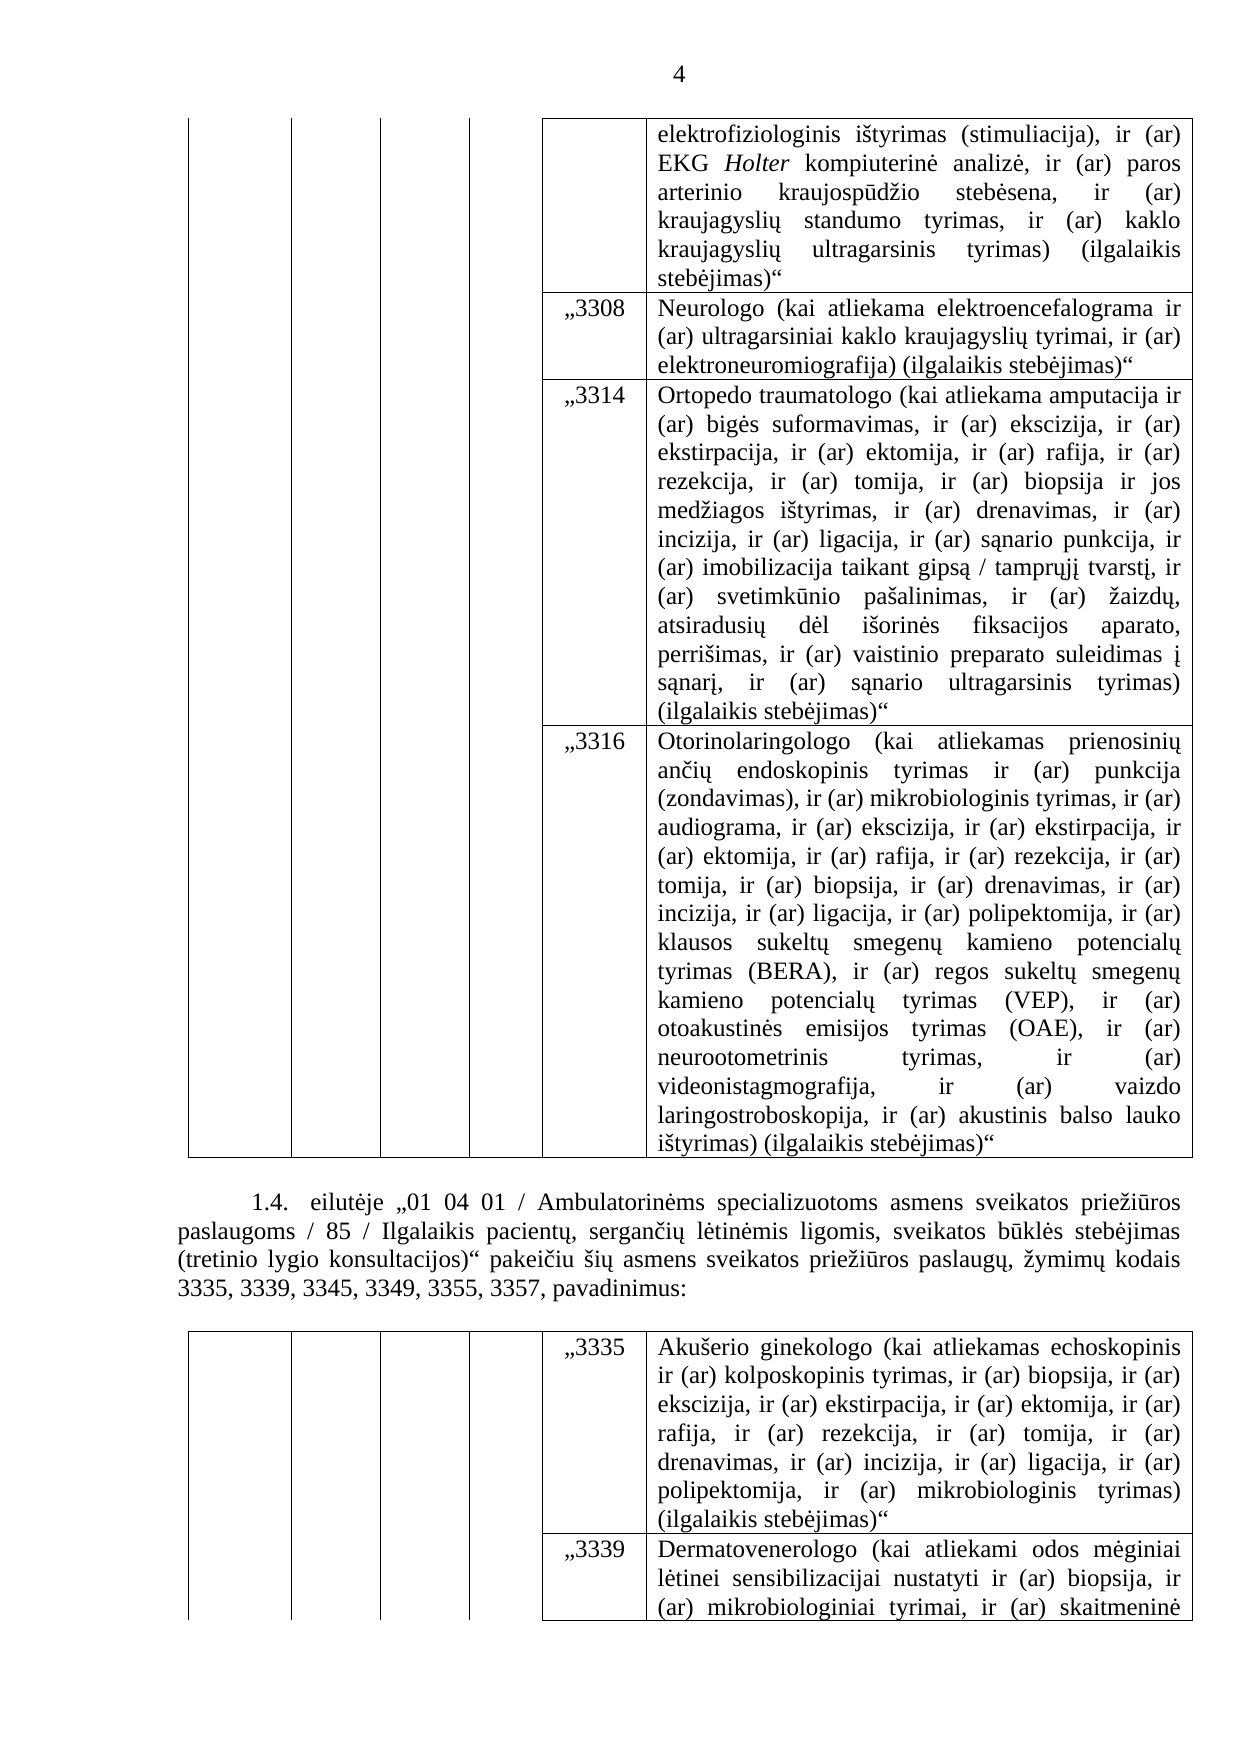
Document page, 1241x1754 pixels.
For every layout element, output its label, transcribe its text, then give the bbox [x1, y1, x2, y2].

table_cell „3339 [543, 1534, 646, 1620]
table_cell [189, 1533, 291, 1620]
table_cell [189, 118, 291, 292]
table_header [381, 1332, 469, 1533]
table_cell [470, 1533, 542, 1620]
table_cell [470, 292, 542, 379]
table_cell elektrofiziologinis ištyrimas (stimuliacija), ir (ar) EKG Holter kompiuterinė analizė, ir (ar) paros arterinio kraujospūdžio stebėsena, ir (ar) kraujagyslių standumo tyrimas, ir (ar) kaklo kraujagyslių ultragarsinis tyrimas) (ilgalaikis stebėjimas)“ [647, 119, 1192, 292]
table_cell [292, 379, 380, 725]
table_cell Neurologo (kai atliekama elektroencefalograma ir (ar) ultragarsiniai kaklo kraujagyslių tyrimai, ir (ar) elektroneuromiografija) (ilgalaikis stebėjimas)“ [647, 293, 1192, 379]
table_cell [292, 292, 380, 379]
table_cell [189, 379, 291, 725]
table_cell [381, 1533, 469, 1620]
table_cell „3308 [543, 293, 646, 379]
table_cell „3314 [543, 380, 646, 725]
table_cell [470, 379, 542, 725]
table_cell [381, 118, 469, 292]
table_cell [381, 292, 469, 379]
table_cell [543, 119, 646, 292]
table_cell [470, 118, 542, 292]
text 1.4. eilutėje „01 04 01 / Ambulatorinėms specializuotoms asmens sveikatos priežiūros paslaugoms / 85 / Ilgalaikis pacientų, sergančių lėtinėmis ligomis, sveikatos būklės stebėjimas (tretinio lygio konsultacijos)“ pakeičiu šių asmens sveikatos priežiūros paslaugų, žymimų kodais 3335, 3339, 3345, 3349, 3355, 3357, pavadinimus: [177, 1187, 1181, 1302]
table_cell „3316 [543, 726, 646, 1157]
table_cell [381, 725, 469, 1157]
table_cell Otorinolaringologo (kai atliekamas prienosinių ančių endoskopinis tyrimas ir (ar) punkcija (zondavimas), ir (ar) mikrobiologinis tyrimas, ir (ar) audiograma, ir (ar) ekscizija, ir (ar) ekstirpacija, ir (ar) ektomija, ir (ar) rafija, ir (ar) rezekcija, ir (ar) tomija, ir (ar) biopsija, ir (ar) drenavimas, ir (ar) incizija, ir (ar) ligacija, ir (ar) polipektomija, ir (ar) klausos sukeltų smegenų kamieno potencialų tyrimas (BERA), ir (ar) regos sukeltų smegenų kamieno potencialų tyrimas (VEP), ir (ar) otoakustinės emisijos tyrimas (OAE), ir (ar) neurootometrinis tyrimas, ir (ar) videonistagmografija, ir (ar) vaizdo laringostroboskopija, ir (ar) akustinis balso lauko ištyrimas) (ilgalaikis stebėjimas)“ [647, 726, 1192, 1157]
table_header [189, 1332, 291, 1533]
table_cell [292, 1533, 380, 1620]
table_cell [292, 725, 380, 1157]
table_header Akušerio ginekologo (kai atliekamas echoskopinis ir (ar) kolposkopinis tyrimas, ir (ar) biopsija, ir (ar) ekscizija, ir (ar) ekstirpacija, ir (ar) ektomija, ir (ar) rafija, ir (ar) rezekcija, ir (ar) tomija, ir (ar) drenavimas, ir (ar) incizija, ir (ar) ligacija, ir (ar) polipektomija, ir (ar) mikrobiologinis tyrimas) (ilgalaikis stebėjimas)“ [647, 1332, 1192, 1533]
table_cell Dermatovenerologo (kai atliekami odos mėginiai lėtinei sensibilizacijai nustatyti ir (ar) biopsija, ir (ar) mikrobiologiniai tyrimai, ir (ar) skaitmeninė [647, 1534, 1192, 1620]
table_cell Ortopedo traumatologo (kai atliekama amputacija ir (ar) bigės suformavimas, ir (ar) ekscizija, ir (ar) ekstirpacija, ir (ar) ektomija, ir (ar) rafija, ir (ar) rezekcija, ir (ar) tomija, ir (ar) biopsija ir jos medžiagos ištyrimas, ir (ar) drenavimas, ir (ar) incizija, ir (ar) ligacija, ir (ar) sąnario punkcija, ir (ar) imobilizacija taikant gipsą / tamprųjį tvarstį, ir (ar) svetimkūnio pašalinimas, ir (ar) žaizdų, atsiradusių dėl išorinės fiksacijos aparato, perrišimas, ir (ar) vaistinio preparato suleidimas į sąnarį, ir (ar) sąnario ultragarsinis tyrimas) (ilgalaikis stebėjimas)“ [647, 380, 1192, 725]
table_cell [381, 379, 469, 725]
table_header „3335 [543, 1332, 646, 1533]
table_cell [189, 292, 291, 379]
table_header [470, 1332, 542, 1533]
table_header [292, 1332, 380, 1533]
table_cell [292, 118, 380, 292]
table_cell [189, 725, 291, 1157]
table_cell [470, 725, 542, 1157]
